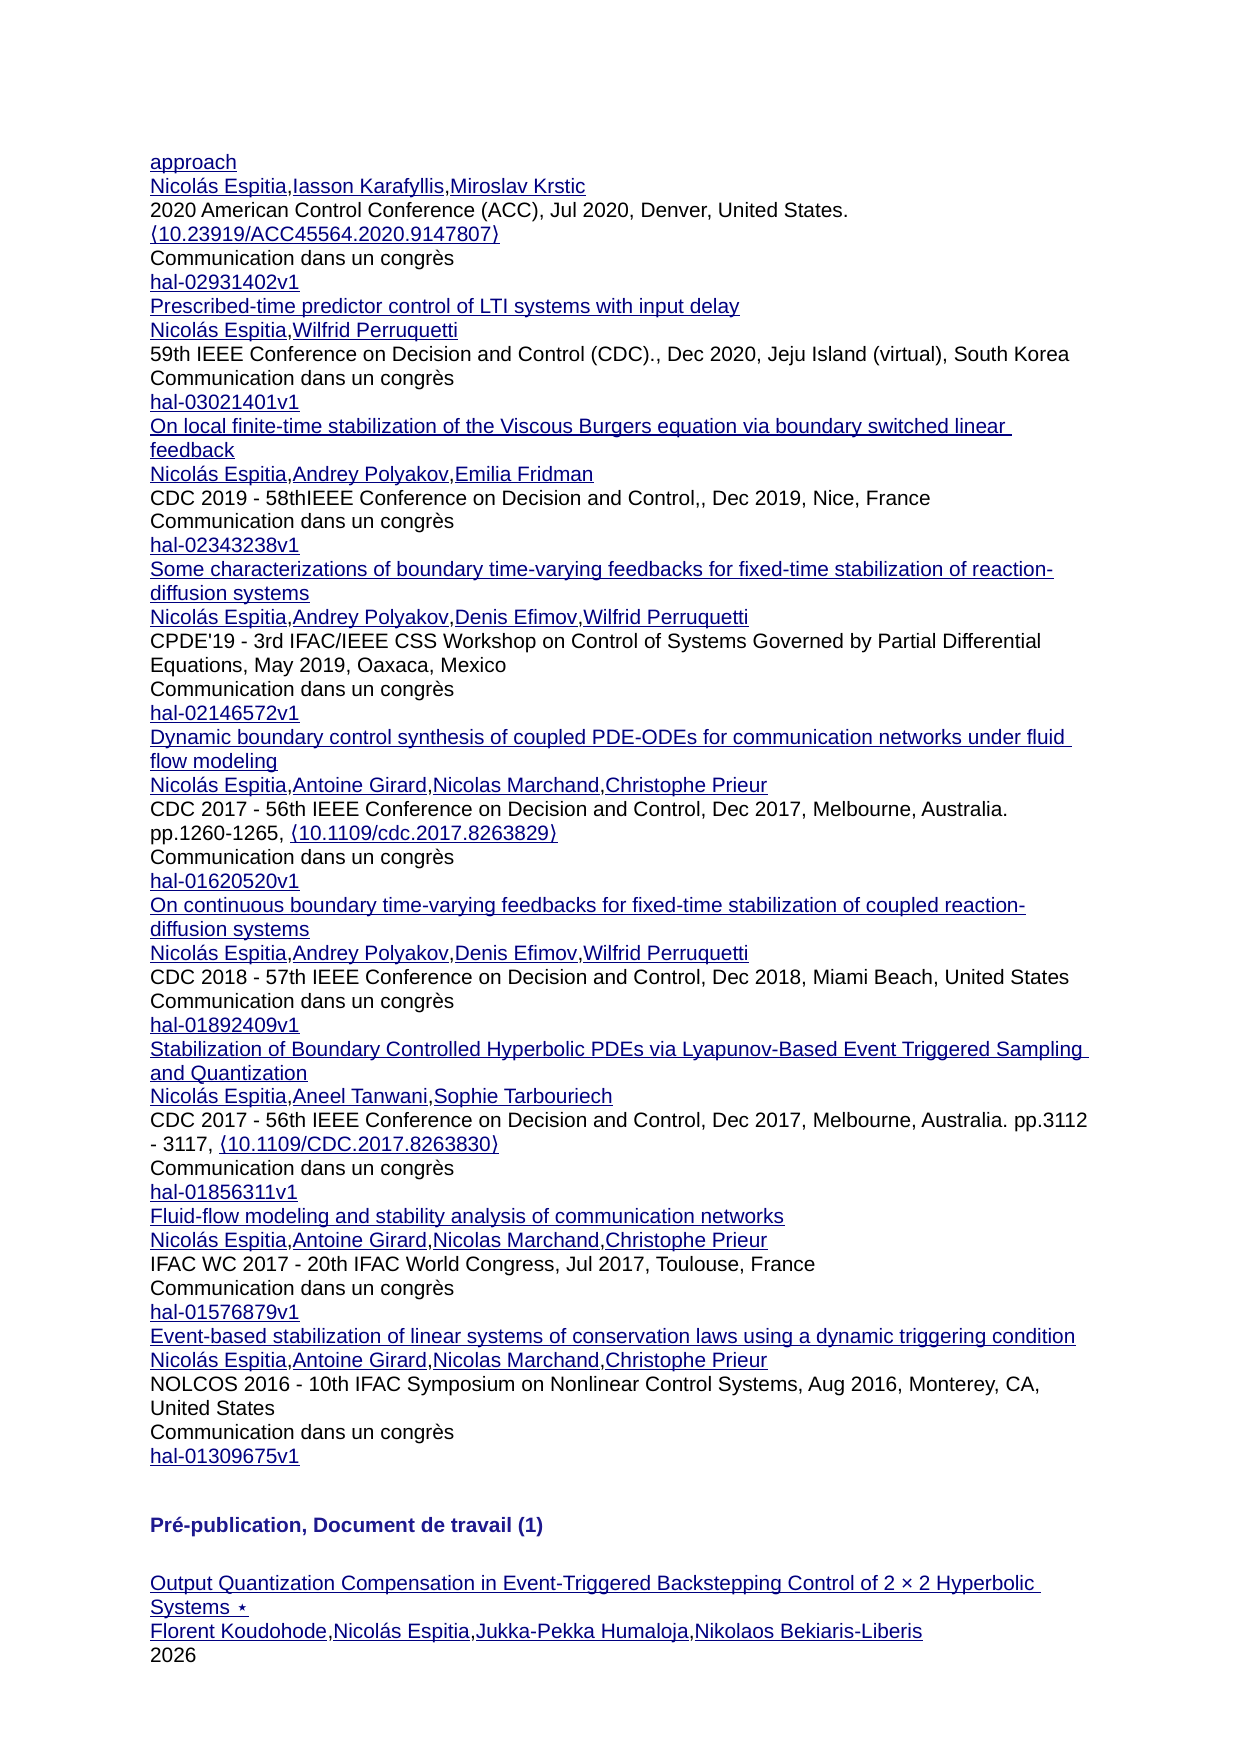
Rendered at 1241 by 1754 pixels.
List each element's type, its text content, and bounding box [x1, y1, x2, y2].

table_cell Fluid-flow modeling and stability analysis of communication networks Nicolás Espitia,Antoine Girard,Nicolas Marchand,Christophe Prieur IFAC WC 2017 - 20th IFAC World Congress, Jul 2017, Toulouse, France Communication dans un congrès hal-01576879v1 [150, 1204, 1090, 1324]
table_cell Stabilization of Boundary Controlled Hyperbolic PDEs via Lyapunov-Based Event Triggered Sampling and Quantization Nicolás Espitia,Aneel Tanwani,Sophie Tarbouriech CDC 2017 - 56th IEEE Conference on Decision and Control, Dec 2017, Melbourne, Australia. pp.3112 - 3117, ⟨10.1109/CDC.2017.8263830⟩ Communication dans un congrès hal-01856311v1 [150, 1036, 1090, 1204]
subtitle Pré-publication, Document de travail (1) [150, 1512, 1090, 1536]
table_cell Prescribed-time predictor control of LTI systems with input delay Nicolás Espitia,Wilfrid Perruquetti 59th IEEE Conference on Decision and Control (CDC)., Dec 2020, Jeju Island (virtual), South Korea Communication dans un congrès hal-03021401v1 [150, 294, 1090, 413]
table_header Output Quantization Compensation in Event-Triggered Backstepping Control of 2 × 2 Hyperbolic Systems ⋆ Florent Koudohode,Nicolás Espitia,Jukka-Pekka Humaloja,Nikolaos Bekiaris-Liberis 2026 [150, 1571, 1090, 1667]
table_cell On local finite-time stabilization of the Viscous Burgers equation via boundary switched linear feedback Nicolás Espitia,Andrey Polyakov,Emilia Fridman CDC 2019 - 58thIEEE Conference on Decision and Control,, Dec 2019, Nice, France Communication dans un congrès hal-02343238v1 [150, 414, 1090, 557]
table_cell Some characterizations of boundary time-varying feedbacks for fixed-time stabilization of reaction-diffusion systems Nicolás Espitia,Andrey Polyakov,Denis Efimov,Wilfrid Perruquetti CPDE'19 - 3rd IFAC/IEEE CSS Workshop on Control of Systems Governed by Partial Differential Equations, May 2019, Oaxaca, Mexico Communication dans un congrès hal-02146572v1 [150, 557, 1090, 725]
table_cell Event-triggered boundary control of constant-parameter reaction-diffusion PDEs: a small-gain approach Nicolás Espitia,Iasson Karafyllis,Miroslav Krstic 2020 American Control Conference (ACC), Jul 2020, Denver, United States. ⟨10.23919/ACC45564.2020.9147807⟩ Communication dans un congrès hal-02931402v1 [150, 150, 1090, 294]
table_cell Event-based stabilization of linear systems of conservation laws using a dynamic triggering condition Nicolás Espitia,Antoine Girard,Nicolas Marchand,Christophe Prieur NOLCOS 2016 - 10th IFAC Symposium on Nonlinear Control Systems, Aug 2016, Monterey, CA, United States Communication dans un congrès hal-01309675v1 [150, 1324, 1090, 1468]
table_cell On continuous boundary time-varying feedbacks for fixed-time stabilization of coupled reaction-diffusion systems Nicolás Espitia,Andrey Polyakov,Denis Efimov,Wilfrid Perruquetti CDC 2018 - 57th IEEE Conference on Decision and Control, Dec 2018, Miami Beach, United States Communication dans un congrès hal-01892409v1 [150, 893, 1090, 1036]
table_cell Dynamic boundary control synthesis of coupled PDE-ODEs for communication networks under fluid flow modeling Nicolás Espitia,Antoine Girard,Nicolas Marchand,Christophe Prieur CDC 2017 - 56th IEEE Conference on Decision and Control, Dec 2017, Melbourne, Australia. pp.1260-1265, ⟨10.1109/cdc.2017.8263829⟩ Communication dans un congrès hal-01620520v1 [150, 725, 1090, 893]
